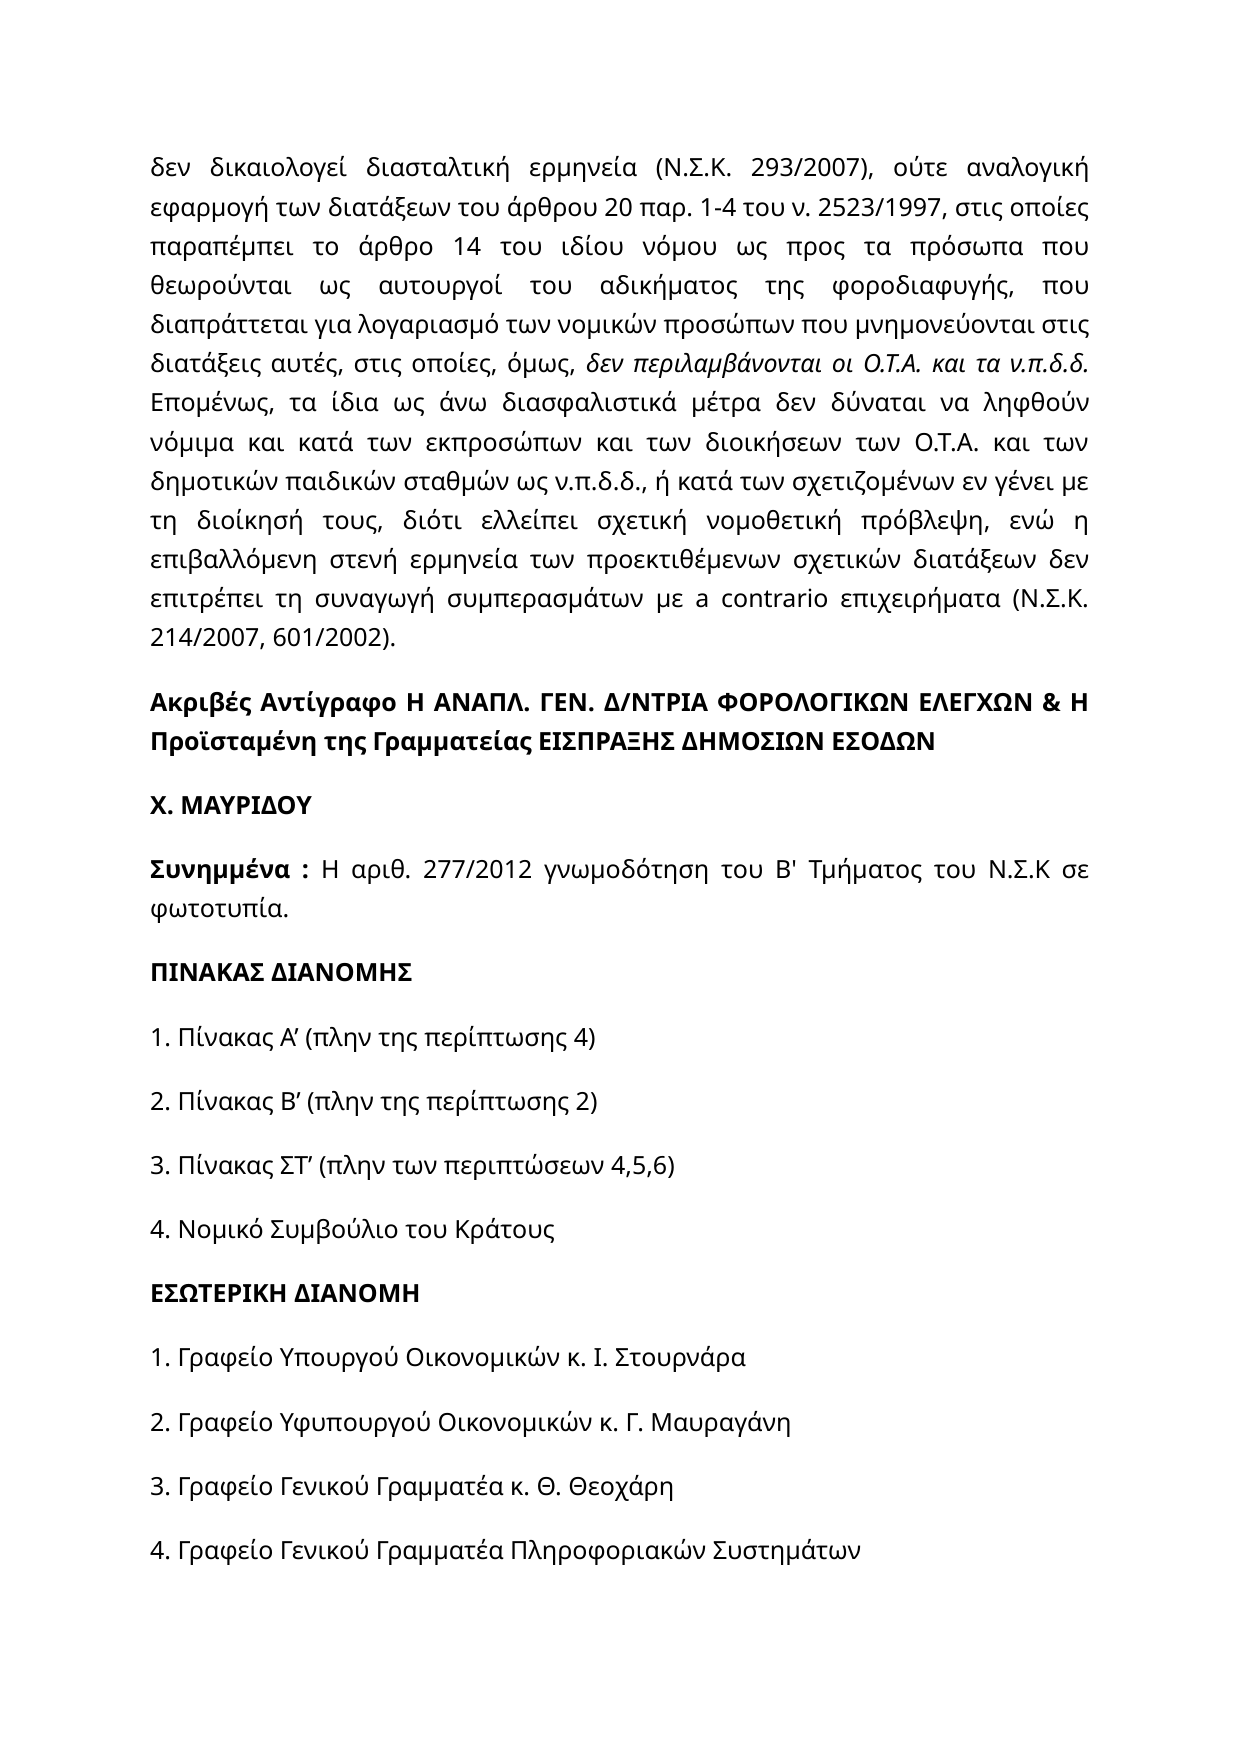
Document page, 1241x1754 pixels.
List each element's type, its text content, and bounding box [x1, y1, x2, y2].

text 3. Γραφείο Γενικού Γραµµατέα κ. Θ. Θεοχάρη [150, 1468, 1090, 1502]
text Ακριβές Αντίγραφο Η ΑΝΑΠΛ. ΓΕΝ. Δ/ΝΤΡΙΑ ΦΟΡΟΛΟΓΙΚΩΝ ΕΛΕΓΧΩΝ & Η Προϊσταμένη της Γραμματείας ΕΙΣΠΡΑΞΗΣ ΔΗΜΟΣΙΩΝ ΕΣΟΔΩΝ [150, 684, 1090, 757]
text 3. Πίνακας ΣΤ’ (πλην των περιπτώσεων 4,5,6) [150, 1147, 1090, 1182]
text 1. Πίνακας Α’ (πλην της περίπτωσης 4) [150, 1019, 1090, 1053]
text 2. Πίνακας Β’ (πλην της περίπτωσης 2) [150, 1083, 1090, 1117]
text 4. Γραφείο Γενικού Γραµµατέα Πληροφοριακών Συστηµάτων [150, 1532, 1090, 1567]
text ΕΣΩΤΕΡΙΚΗ ΔΙΑΝΟΜΗ [150, 1276, 1090, 1310]
text 1. Γραφείο Υπουργού Οικονοµικών κ. Ι. Στουρνάρα [150, 1340, 1090, 1374]
text 2. Γραφείο Υφυπουργού Οικονοµικών κ. Γ. Μαυραγάνη [150, 1404, 1090, 1438]
text 4. Νοµικό Συµβούλιο του Κράτους [150, 1212, 1090, 1246]
text δεν δικαιολογεί διασταλτική ερµηνεία (Ν.Σ.Κ. 293/2007), ούτε αναλογική εφαρµογή των διατάξεων του άρθρου 20 παρ. 1-4 του ν. 2523/1997, στις οποίες παραπέµπει το άρθρο 14 του ιδίου νόµου ως προς τα πρόσωπα που θεωρούνται ως αυτουργοί του αδικήµατος της φοροδιαφυγής, που διαπράττεται για λογαριασµό των νοµικών προσώπων που µνηµονεύονται στις διατάξεις αυτές, στις οποίες, όµως, δεν περιλαµβάνονται οι Ο.Τ.Α. και τα ν.π.δ.δ. Εποµένως, τα ίδια ως άνω διασφαλιστικά µέτρα δεν δύναται να ληφθούν νόµιµα και κατά των εκπροσώπων και των διοικήσεων των Ο.Τ.Α. και των δηµοτικών παιδικών σταθµών ως ν.π.δ.δ., ή κατά των σχετιζοµένων εν γένει µε τη διοίκησή τους, διότι ελλείπει σχετική νοµοθετική πρόβλεψη, ενώ η επιβαλλόµενη στενή ερµηνεία των προεκτιθέµενων σχετικών διατάξεων δεν επιτρέπει τη συναγωγή συµπερασµάτων µε a contrario επιχειρήµατα (Ν.Σ.Κ. 214/2007, 601/2002). [150, 150, 1090, 654]
text ΠΙΝΑΚΑΣ ΔΙΑΝΟΜΗΣ [150, 955, 1090, 989]
text Χ. ΜΑΥΡΙΔΟΥ [150, 787, 1090, 822]
text Συνημμένα : Η αριθ. 277/2012 γνωμοδότηση του Β' Τμήματος του Ν.Σ.Κ σε φωτοτυπία. [150, 852, 1090, 925]
